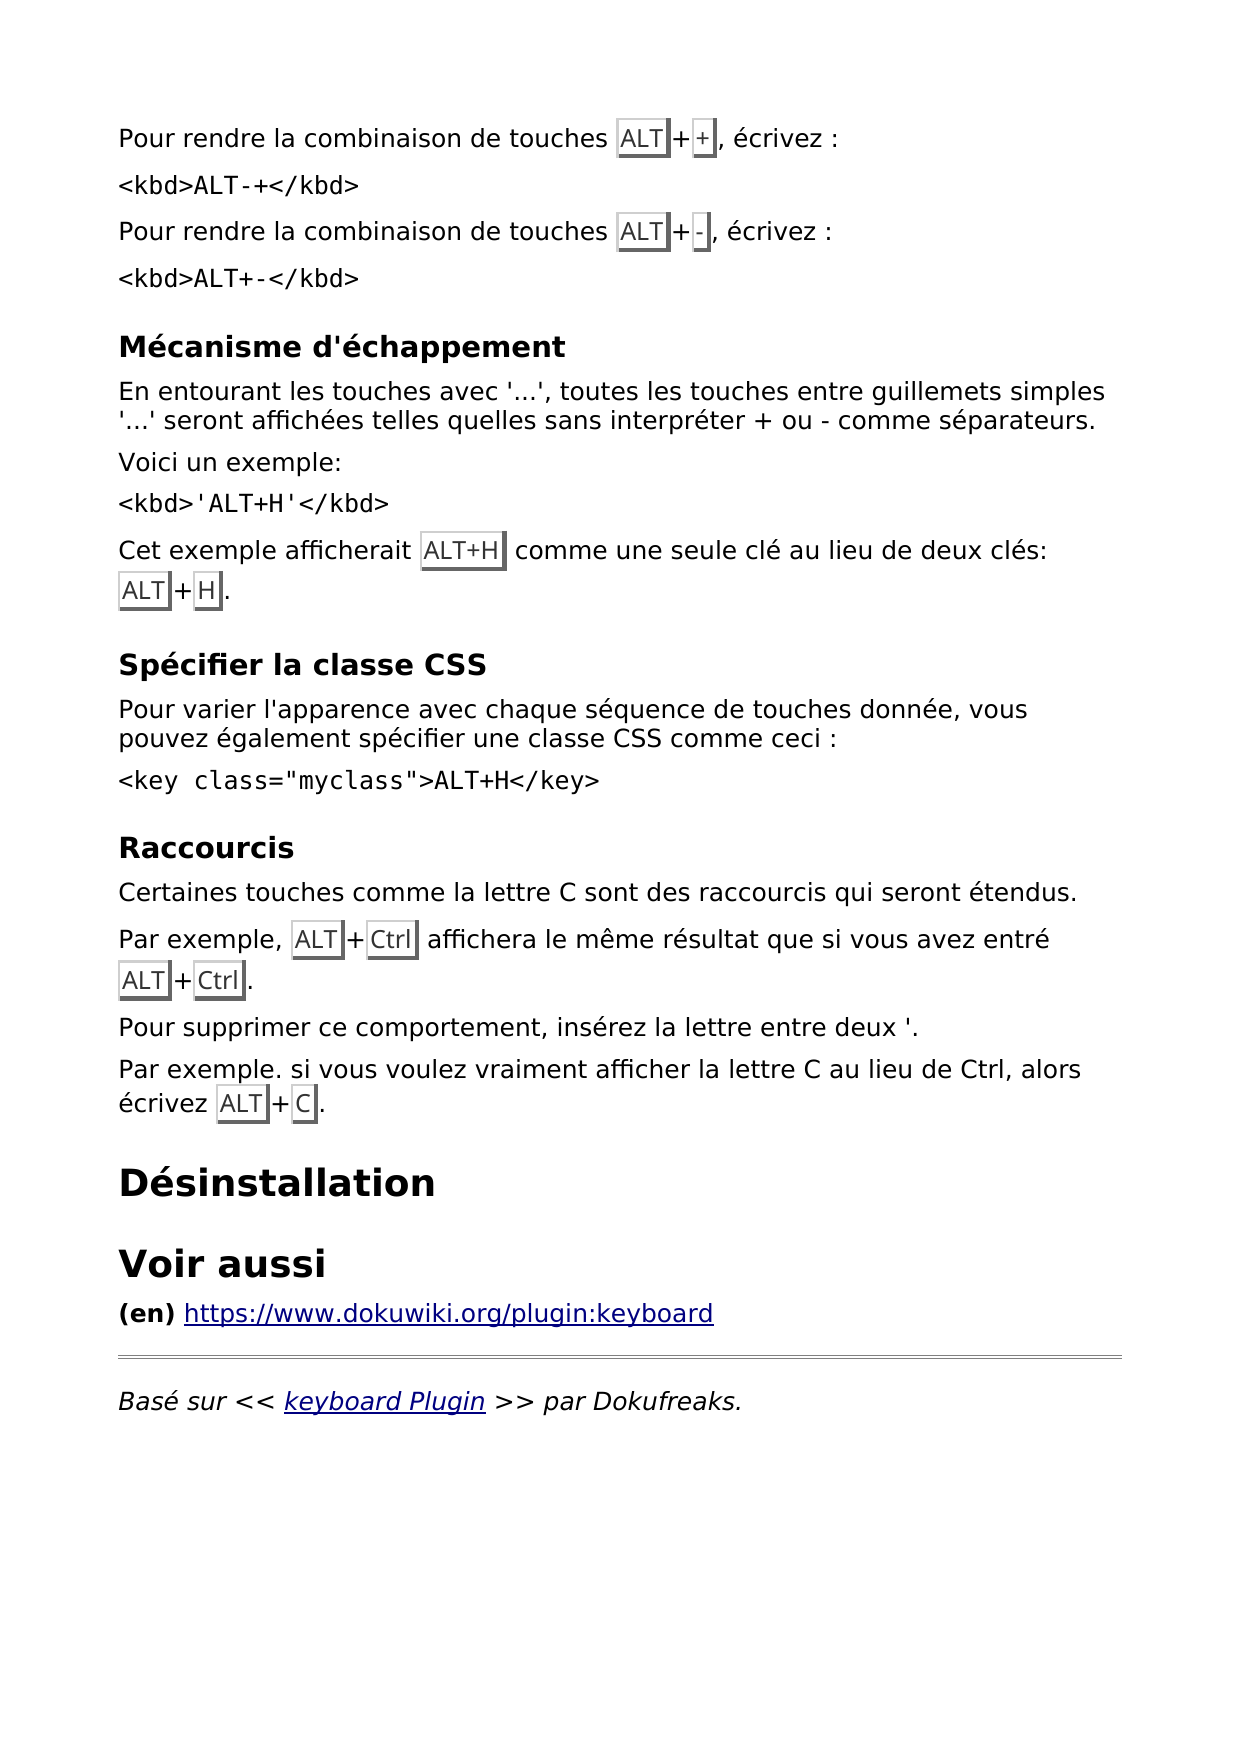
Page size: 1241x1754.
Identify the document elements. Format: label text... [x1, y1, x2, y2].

text Basé sur << keyboard Plugin >> par Dokufreaks. [118, 1387, 1122, 1416]
text Pour varier l'apparence avec chaque séquence de touches donnée, vous pouvez également spécifier une classe CSS comme ceci : [118, 695, 1122, 753]
text <kbd>ALT+-</kbd> [118, 265, 1122, 294]
text Voici un exemple: [118, 448, 1122, 477]
text Par exemple. si vous voulez vraiment afficher la lettre C au lieu de Ctrl, alors écrivez ALT+C. [118, 1055, 1122, 1124]
text Pour supprimer ce comportement, insérez la lettre entre deux '. [118, 1013, 1122, 1042]
subtitle Désinstallation [118, 1162, 1122, 1205]
subtitle Spécifier la classe CSS [118, 649, 1122, 683]
text En entourant les touches avec '...', toutes les touches entre guillemets simples '...' seront affichées telles quelles sans interpréter + ou - comme séparateurs. [118, 377, 1122, 435]
text Pour rendre la combinaison de touches ALT+-, écrivez : [118, 212, 616, 252]
subtitle Raccourcis [118, 832, 1122, 866]
text <kbd>ALT-+</kbd> [118, 171, 1122, 200]
text Certaines touches comme la lettre C sont des raccourcis qui seront étendus. [118, 878, 1122, 907]
subtitle Mécanisme d'échappement [118, 331, 1122, 364]
text Cet exemple afficherait ALT+H comme une seule clé au lieu de deux clés: ALT+H. [118, 531, 1122, 611]
text Pour rendre la combinaison de touches ALT++, écrivez : [717, 118, 1122, 158]
text (en) https://www.dokuwiki.org/plugin:keyboard [118, 1299, 1122, 1328]
text Par exemple, ALT+Ctrl affichera le même résultat que si vous avez entré ALT+Ctrl. [118, 920, 1122, 1001]
text <key class="myclass">ALT+H</key> [118, 766, 1122, 795]
text <kbd>'ALT+H'</kbd> [118, 489, 1122, 519]
text Pour rendre la combinaison de touches ALT++, écrivez : [118, 118, 616, 158]
subtitle Voir aussi [118, 1243, 1122, 1287]
text Pour rendre la combinaison de touches ALT+-, écrivez : [711, 212, 1122, 252]
